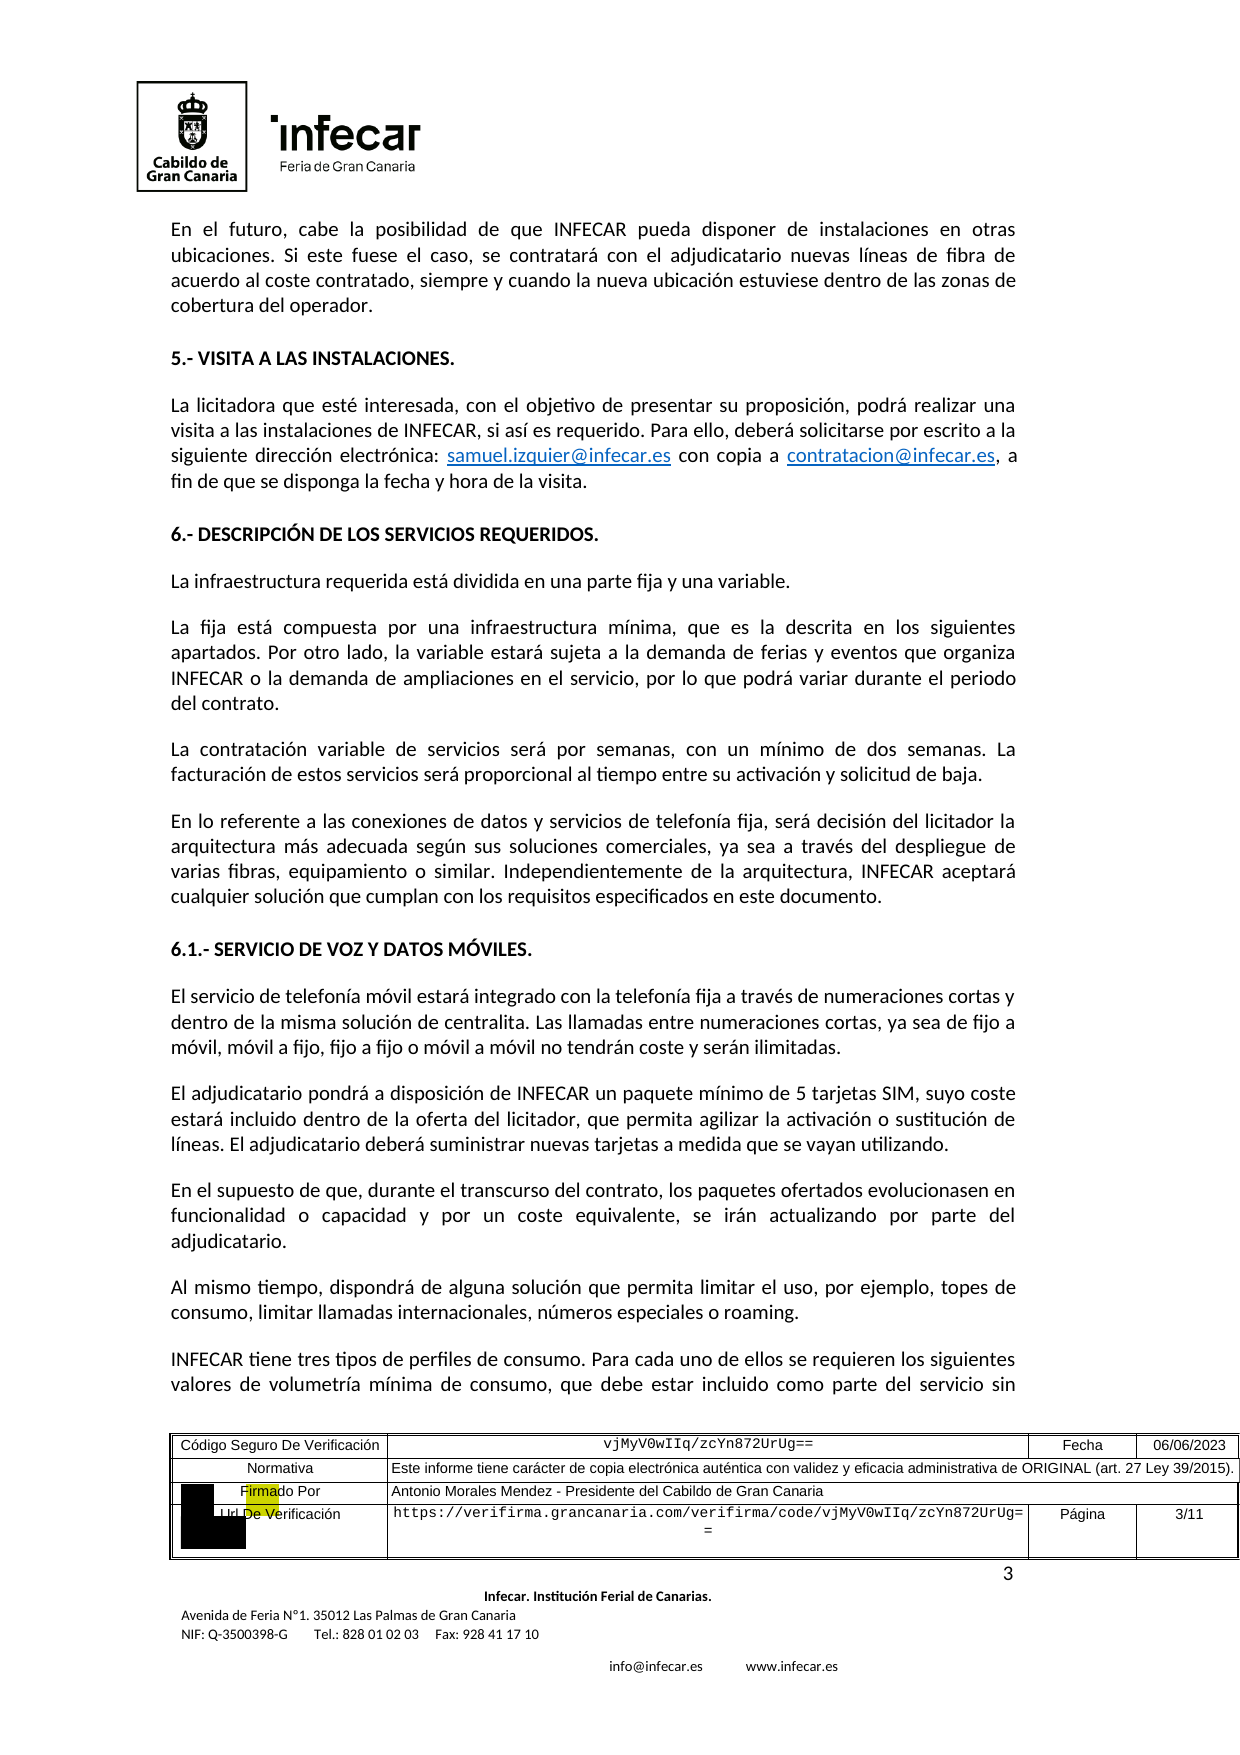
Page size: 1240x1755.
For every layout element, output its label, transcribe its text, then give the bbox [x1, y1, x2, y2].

text La contratación variable de servicios será por semanas, con un mínimo de dos semanas. La facturación de estos servicios será proporcional al tiempo entre su activación y solicitud de baja. [171, 737, 1017, 787]
text Al mismo tiempo, dispondrá de alguna solución que permita limitar el uso, por ejemplo, topes de consumo, limitar llamadas internacionales, números especiales o roaming. [171, 1274, 1018, 1324]
text El adjudicatario pondrá a disposición de INFECAR un paquete mínimo de 5 tarjetas SIM, suyo coste estará incluido dentro de la oferta del licitador, que permita agilizar la activación o sustitución de líneas. El adjudicatario deberá suministrar nuevas tarjetas a medida que se vayan utilizando. [171, 1081, 1017, 1156]
text La infraestructura requerida está dividida en una parte fija y una variable. [171, 568, 977, 593]
text La fija está compuesta por una infraestructura mínima, que es la descrita en los siguientes apartados. Por otro lado, la variable estará sujeta a la demanda de ferias y eventos que organiza INFECAR o la demanda de ampliaciones en el servicio, por lo que podrá variar durante el periodo del contrato. [171, 614, 1018, 715]
text 6.1.- SERVICIO DE VOZ Y DATOS MÓVILES. [171, 937, 978, 962]
text En el supuesto de que, durante el transcurso del contrato, los paquetes ofertados evolucionasen en funcionalidad o capacidad y por un coste equivalente, se irán actualizando por parte del adjudicatario. [171, 1178, 1017, 1253]
text 6.- DESCRIPCIÓN DE LOS SERVICIOS REQUERIDOS. [171, 521, 978, 546]
text En el futuro, cabe la posibilidad de que INFECAR pueda disponer de instalaciones en otras ubicaciones. Si este fuese el caso, se contratará con el adjudicatario nuevas líneas de fibra de acuerdo al coste contratado, siempre y cuando la nueva ubicación estuviese dentro de las zonas de cobertura del operador. [171, 217, 1018, 318]
text INFECAR tiene tres tipos de perfiles de consumo. Para cada uno de ellos se requieren los siguientes valores de volumetría mínima de consumo, que debe estar incluido como parte del servicio sin [171, 1346, 1018, 1396]
text 5.- VISITA A LAS INSTALACIONES. [171, 345, 978, 371]
text La licitadora que esté interesada, con el objetivo de presentar su proposición, podrá realizar una visita a las instalaciones de INFECAR, si así es requerido. Para ello, deberá solicitarse por escrito a la siguiente dirección electrónica: samuel.izquier@infecar.es con copia a contratacion@infecar.es, a fin de que se disponga la fecha y hora de la visita. [171, 392, 1018, 493]
text En lo referente a las conexiones de datos y servicios de telefonía fija, será decisión del licitador la arquitectura más adecuada según sus soluciones comerciales, ya sea a través del despliegue de varias fibras, equipamiento o similar. Independientemente de la arquitectura, INFECAR aceptará cualquier solución que cumplan con los requisitos especificados en este documento. [171, 808, 1017, 909]
text El servicio de telefonía móvil estará integrado con la telefonía fija a través de numeraciones cortas y dentro de la misma solución de centralita. Las llamadas entre numeraciones cortas, ya sea de fijo a móvil, móvil a fijo, fijo a fijo o móvil a móvil no tendrán coste y serán ilimitadas. [171, 984, 1017, 1059]
